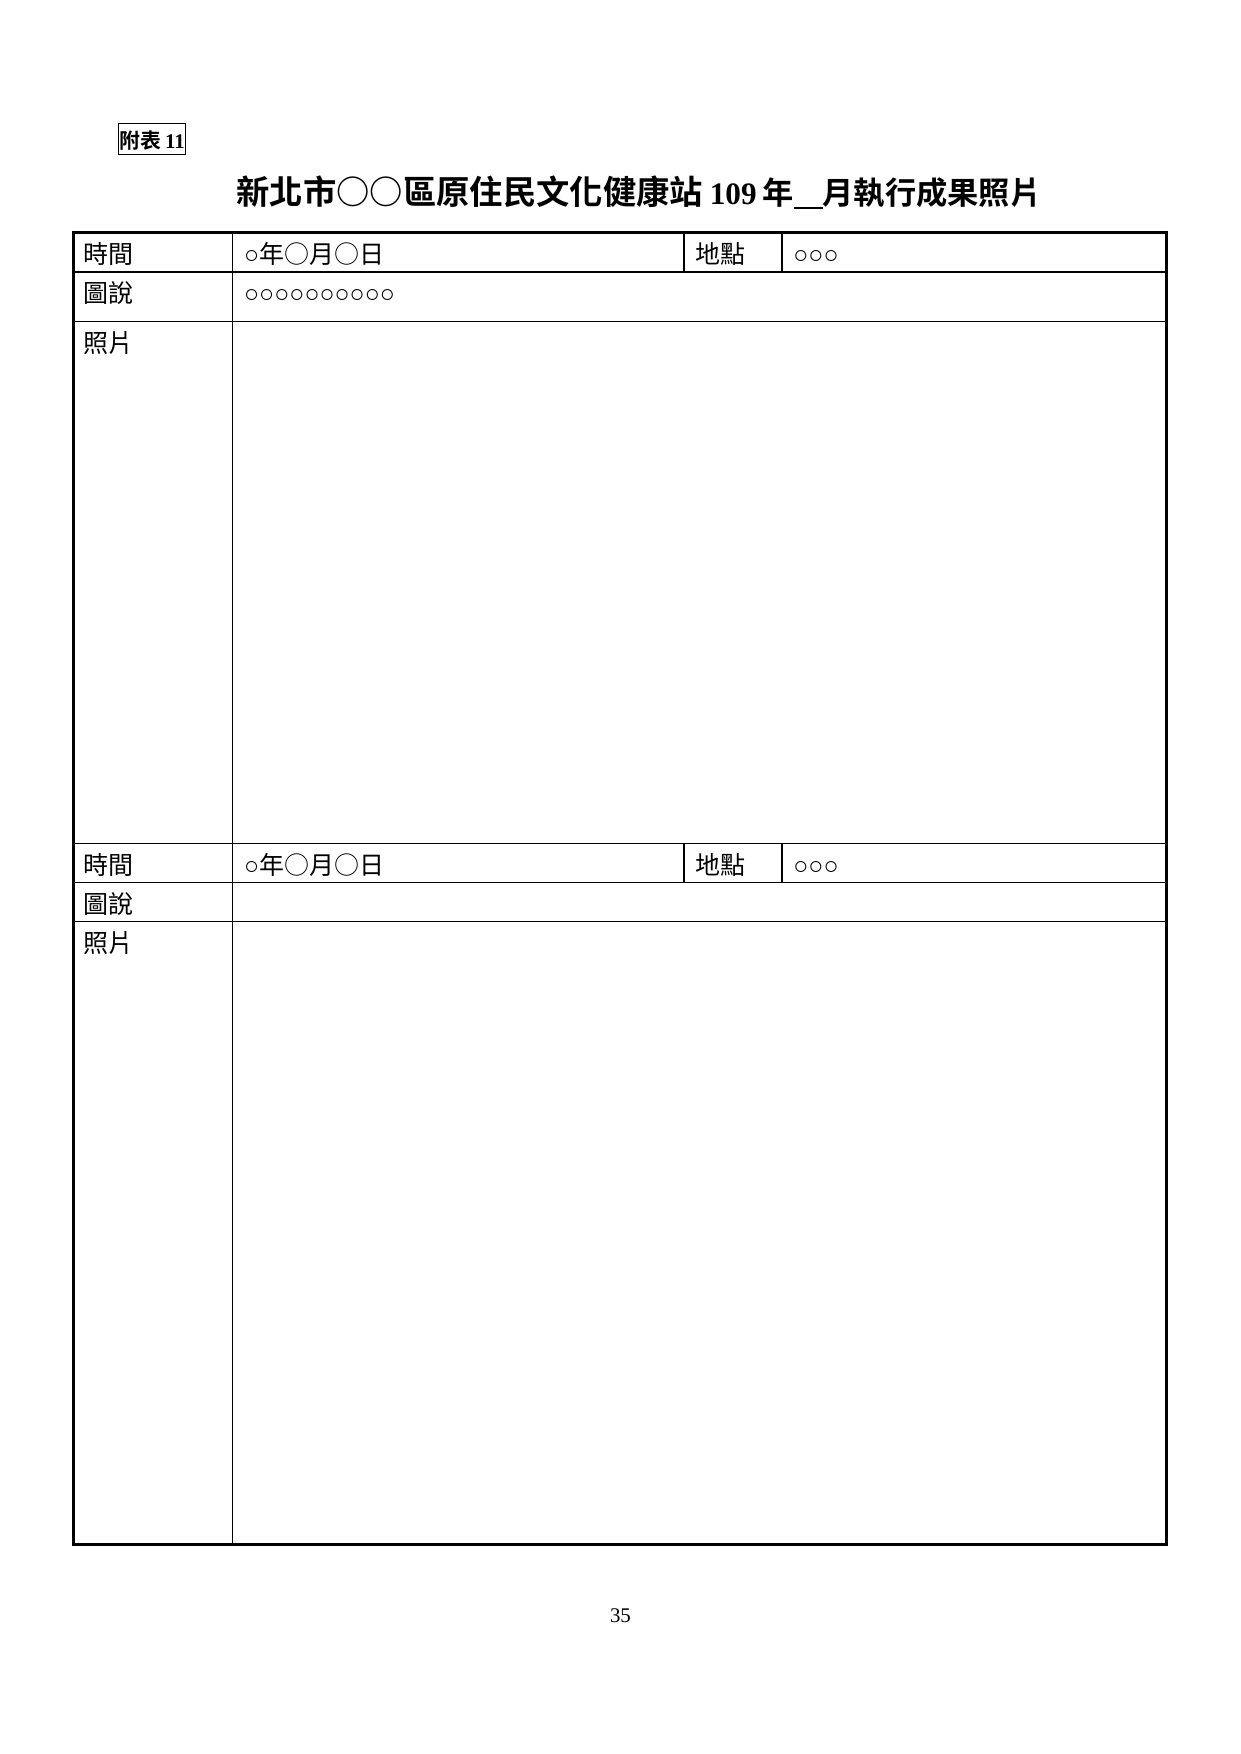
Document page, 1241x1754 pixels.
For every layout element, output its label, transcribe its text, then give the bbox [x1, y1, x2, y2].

table_cell [233, 922, 1165, 1542]
text 新北市○○區原住民文化健康站109年 月執行成果照片 [118, 174, 1159, 212]
table_cell [233, 883, 1165, 921]
table_cell [233, 322, 1165, 842]
table_cell 圖說 [75, 273, 232, 321]
table_header ○年○月○日 [233, 234, 683, 271]
table_cell ○○○ [783, 844, 1165, 882]
text 附表11 [118, 118, 1159, 156]
table_cell 照片 [75, 922, 232, 1542]
table_cell ○年○月○日 [233, 844, 683, 882]
table_cell 地點 [685, 844, 781, 882]
table_header 時間 [75, 234, 232, 271]
table_header 地點 [685, 234, 781, 271]
table_cell 時間 [75, 844, 232, 882]
table_cell ○○○○○○○○○○ [233, 273, 1165, 321]
table_header ○○○ [783, 234, 1165, 271]
table_cell 圖說 [75, 883, 232, 921]
table_cell 照片 [75, 322, 232, 842]
